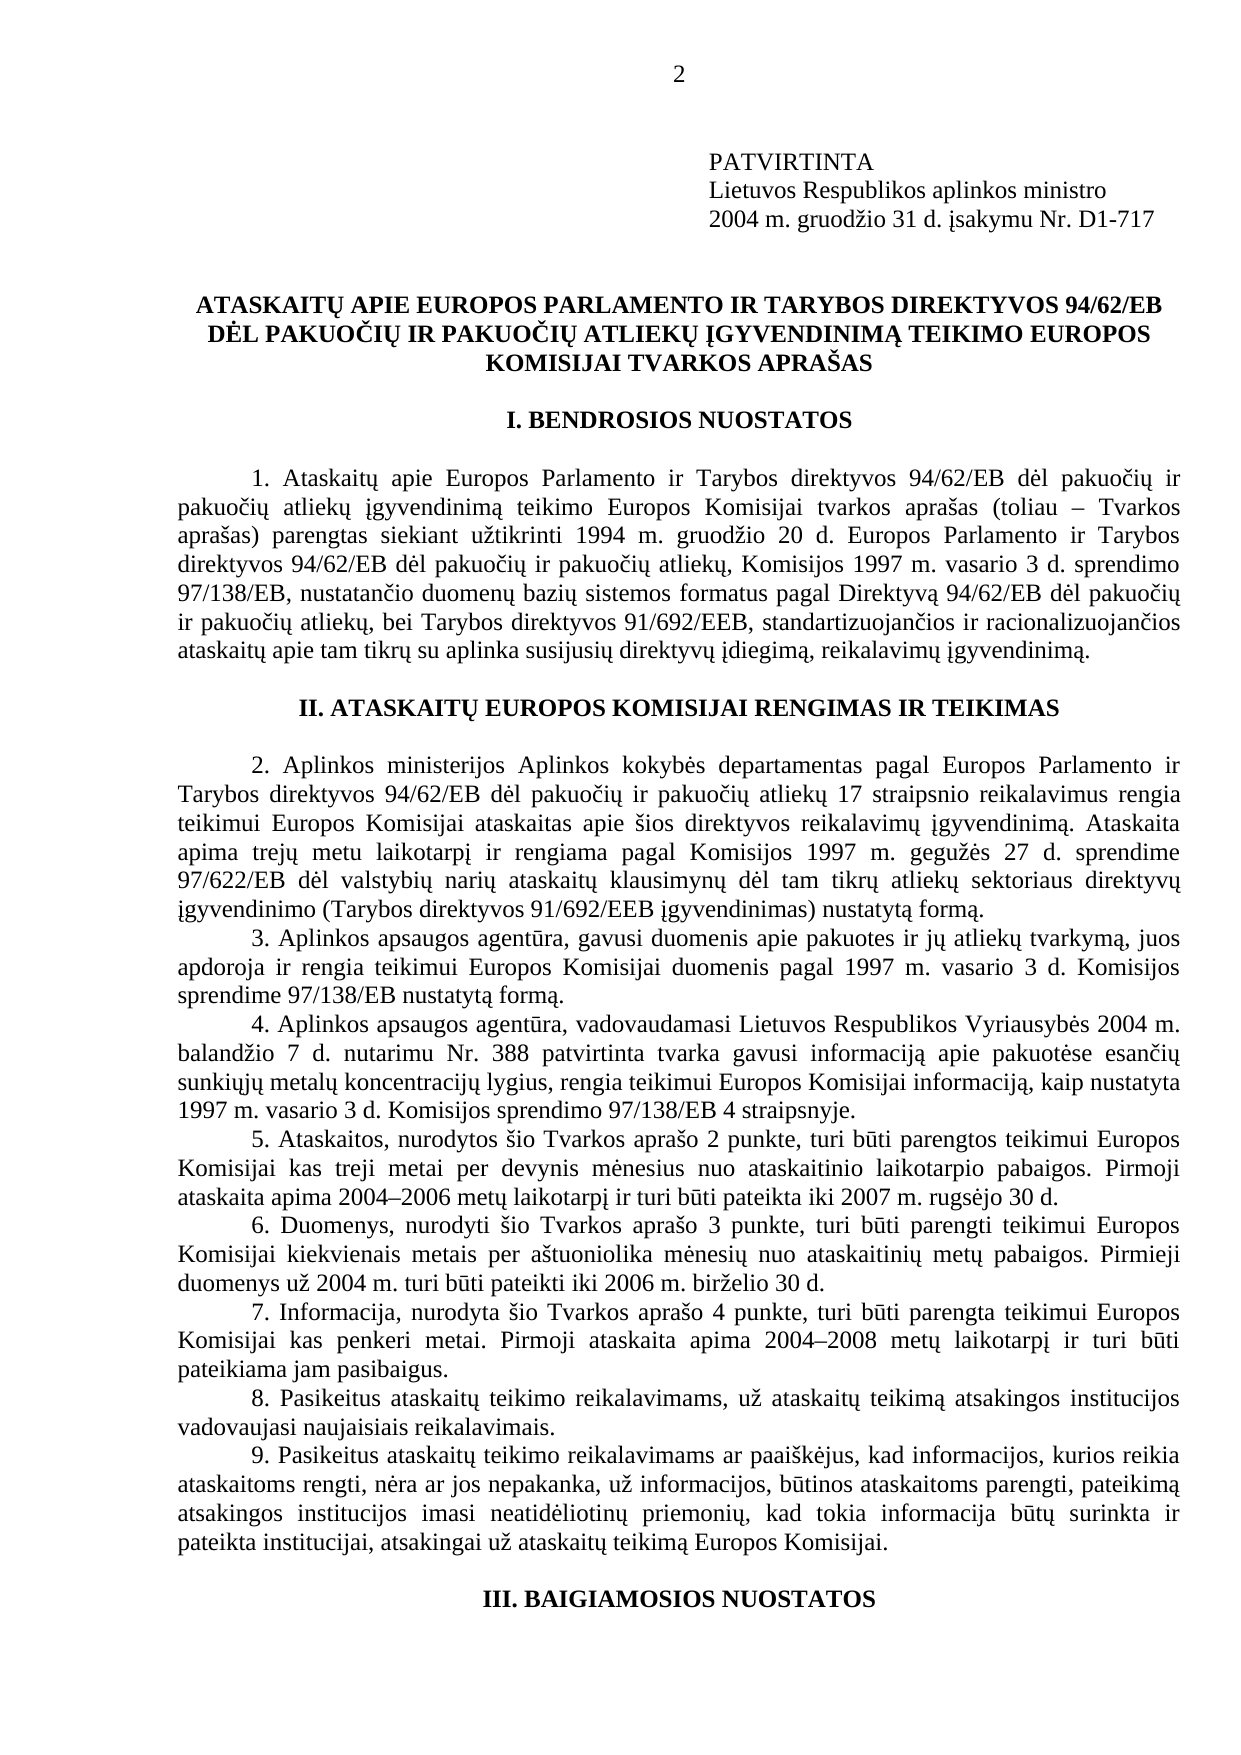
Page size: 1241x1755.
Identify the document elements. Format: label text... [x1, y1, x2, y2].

text 2. Aplinkos ministerijos Aplinkos kokybės departamentas pagal Europos Parlamento ir Tarybos direktyvos 94/62/EB dėl pakuočių ir pakuočių atliekų 17 straipsnio reikalavimus rengia teikimui Europos Komisijai ataskaitas apie šios direktyvos reikalavimų įgyvendinimą. Ataskaita apima trejų metu laikotarpį ir rengiama pagal Komisijos 1997 m. gegužės 27 d. sprendime 97/622/EB dėl valstybių narių ataskaitų klausimynų dėl tam tikrų atliekų sektoriaus direktyvų įgyvendinimo (Tarybos direktyvos 91/692/EEB įgyvendinimas) nustatytą formą. [177, 751, 1181, 923]
text PATVIRTINTA [177, 147, 1181, 176]
text ATASKAITŲ apie Europos Parlamento ir Tarybos direktyvos 94/62/EB dėl pakuočių ir pakuočių atliekų įgyvendinimą teikimo Europos Komisijai tvarkOS APRAŠAS [177, 291, 1181, 377]
text 4. Aplinkos apsaugos agentūra, vadovaudamasi Lietuvos Respublikos Vyriausybės 2004 m. balandžio 7 d. nutarimu Nr. 388 patvirtinta tvarka gavusi informaciją apie pakuotėse esančių sunkiųjų metalų koncentracijų lygius, rengia teikimui Europos Komisijai informaciją, kaip nustatyta 1997 m. vasario 3 d. Komisijos sprendimo 97/138/EB 4 straipsnyje. [177, 1009, 1181, 1124]
text 9. Pasikeitus ataskaitų teikimo reikalavimams ar paaiškėjus, kad informacijos, kurios reikia ataskaitoms rengti, nėra ar jos nepakanka, už informacijos, būtinos ataskaitoms parengti, pateikimą atsakingos institucijos imasi neatidėliotinų priemonių, kad tokia informacija būtų surinkta ir pateikta institucijai, atsakingai už ataskaitų teikimą Europos Komisijai. [177, 1441, 1181, 1556]
text 1. Ataskaitų apie Europos Parlamento ir Tarybos direktyvos 94/62/EB dėl pakuočių ir pakuočių atliekų įgyvendinimą teikimo Europos Komisijai tvarkos aprašas (toliau – Tvarkos aprašas) parengtas siekiant užtikrinti 1994 m. gruodžio 20 d. Europos Parlamento ir Tarybos direktyvos 94/62/EB dėl pakuočių ir pakuočių atliekų, Komisijos 1997 m. vasario 3 d. sprendimo 97/138/EB, nustatančio duomenų bazių sistemos formatus pagal Direktyvą 94/62/EB dėl pakuočių ir pakuočių atliekų, bei Tarybos direktyvos 91/692/EEB, standartizuojančios ir racionalizuojančios ataskaitų apie tam tikrų su aplinka susijusių direktyvų įdiegimą, reikalavimų įgyvendinimą. [177, 463, 1181, 664]
text I. BENDROSIOS NUOSTATOS [177, 406, 1181, 434]
text 2004 m. gruodžio 31 d. įsakymu Nr. D1-717 [177, 204, 1181, 233]
text III. Baigiamosios nuostatos [177, 1584, 1181, 1613]
text Lietuvos Respublikos aplinkos ministro [177, 176, 1181, 204]
text 7. Informacija, nurodyta šio Tvarkos aprašo 4 punkte, turi būti parengta teikimui Europos Komisijai kas penkeri metai. Pirmoji ataskaita apima 2004–2008 metų laikotarpį ir turi būti pateikiama jam pasibaigus. [177, 1297, 1181, 1383]
text 3. Aplinkos apsaugos agentūra, gavusi duomenis apie pakuotes ir jų atliekų tvarkymą, juos apdoroja ir rengia teikimui Europos Komisijai duomenis pagal 1997 m. vasario 3 d. Komisijos sprendime 97/138/EB nustatytą formą. [177, 923, 1181, 1009]
text 5. Ataskaitos, nurodytos šio Tvarkos aprašo 2 punkte, turi būti parengtos teikimui Europos Komisijai kas treji metai per devynis mėnesius nuo ataskaitinio laikotarpio pabaigos. Pirmoji ataskaita apima 2004–2006 metų laikotarpį ir turi būti pateikta iki 2007 m. rugsėjo 30 d. [177, 1124, 1181, 1211]
text 6. Duomenys, nurodyti šio Tvarkos aprašo 3 punkte, turi būti parengti teikimui Europos Komisijai kiekvienais metais per aštuoniolika mėnesių nuo ataskaitinių metų pabaigos. Pirmieji duomenys už 2004 m. turi būti pateikti iki 2006 m. birželio 30 d. [177, 1211, 1181, 1297]
text 8. Pasikeitus ataskaitų teikimo reikalavimams, už ataskaitų teikimą atsakingos institucijos vadovaujasi naujaisiais reikalavimais. [177, 1383, 1181, 1441]
text II. Ataskaitų Europos Komisijai rengimas ir teikimas [177, 693, 1181, 722]
